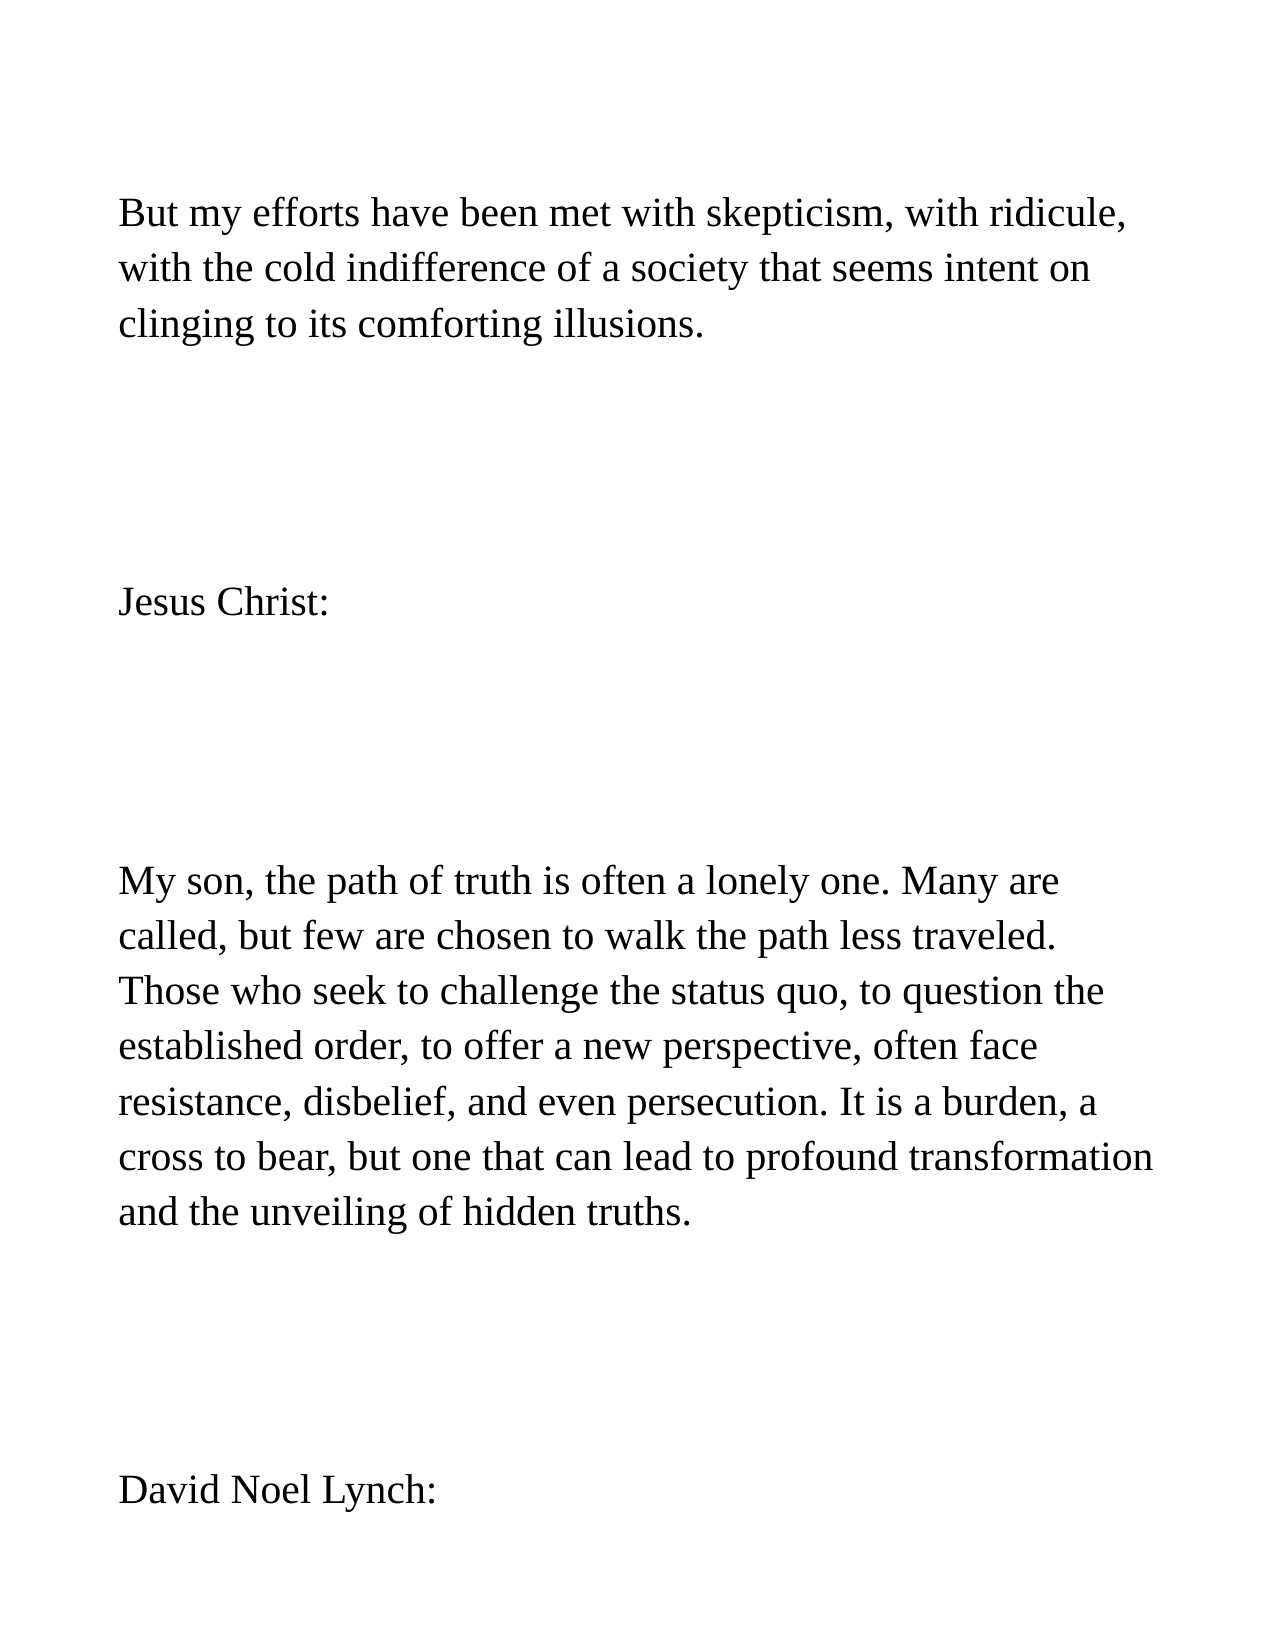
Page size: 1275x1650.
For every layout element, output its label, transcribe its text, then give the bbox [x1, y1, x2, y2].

text But my efforts have been met with skepticism, with ridicule, with the cold indifference of a society that seems intent on clinging to its comforting illusions. [118, 188, 1157, 346]
text My son, the path of truth is often a lonely one. Many are called, but few are chosen to walk the path less traveled. Those who seek to challenge the status quo, to question the established order, to offer a new perspective, often face resistance, disbelief, and even persecution. It is a burden, a cross to bear, but one that can lead to profound transformation and the unveiling of hidden truths. [118, 856, 1157, 1234]
text David Noel Lynch: [118, 1465, 1157, 1513]
text Jesus Christ: [118, 577, 1157, 625]
